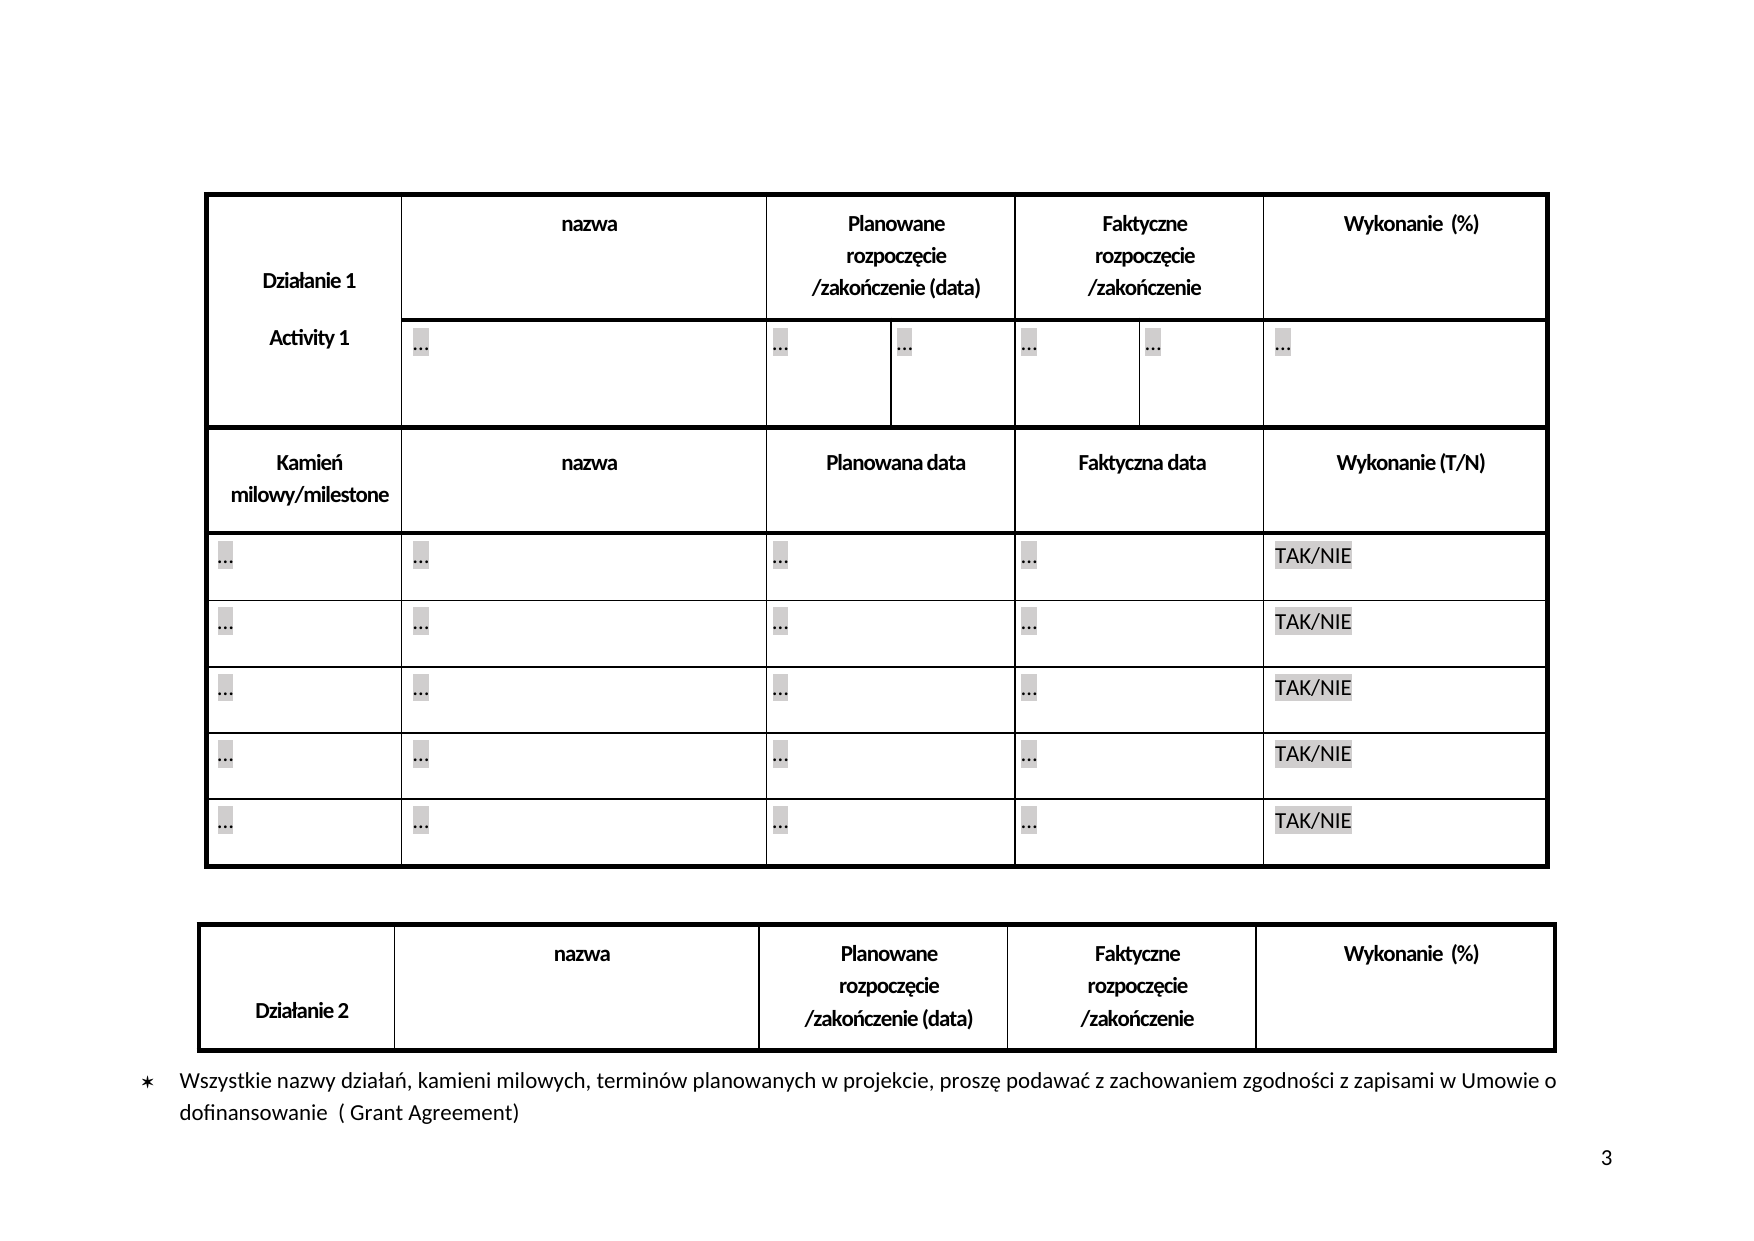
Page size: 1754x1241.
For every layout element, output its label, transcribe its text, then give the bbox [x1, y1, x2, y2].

table_cell … [767, 734, 1014, 798]
table_cell … [402, 800, 766, 864]
table_cell Planowana data [767, 430, 1014, 531]
table_cell … [767, 668, 1014, 732]
table_cell … [1016, 734, 1263, 798]
table_cell … [1016, 322, 1139, 425]
table_header nazwa [395, 927, 758, 1048]
table_cell … [402, 734, 766, 798]
table_cell TAK/NIE [1264, 535, 1545, 600]
table_cell TAK/NIE [1264, 800, 1545, 864]
table_cell … [209, 668, 401, 732]
table_header Działanie 1 Activity 1 [209, 197, 401, 425]
table_cell Wykonanie (T/N) [1264, 430, 1545, 531]
table_cell … [209, 601, 401, 666]
table_cell … [402, 535, 766, 600]
table_cell … [767, 800, 1014, 864]
table_header Planowane rozpoczęcie /zakończenie (data) [760, 927, 1007, 1048]
table_cell … [1140, 322, 1263, 425]
table_cell … [1016, 668, 1263, 732]
table_header Wykonanie (%) [1264, 197, 1545, 318]
table_cell … [402, 668, 766, 732]
table_cell … [767, 535, 1014, 600]
table_cell nazwa [402, 430, 766, 531]
table_header Wykonanie (%) [1257, 927, 1553, 1048]
table_header Planowane rozpoczęcie /zakończenie (data) [767, 197, 1014, 318]
table_cell TAK/NIE [1264, 734, 1545, 798]
table_header nazwa [402, 197, 766, 318]
table_cell Kamień milowy/milestone [209, 430, 401, 531]
table_cell TAK/NIE [1264, 601, 1545, 666]
table_cell Faktyczna data [1016, 430, 1263, 531]
table_cell … [209, 734, 401, 798]
table_cell … [767, 601, 1014, 666]
table_cell TAK/NIE [1264, 668, 1545, 732]
table_header Działanie 2 [201, 927, 394, 1048]
table_cell … [1016, 535, 1263, 600]
table_cell … [1264, 322, 1545, 425]
table_cell … [892, 322, 1014, 425]
table_cell … [402, 601, 766, 666]
table_cell … [767, 322, 890, 425]
table_cell … [1016, 601, 1263, 666]
table_cell … [209, 800, 401, 864]
table_header Faktyczne rozpoczęcie /zakończenie [1008, 927, 1255, 1048]
table_cell … [1016, 800, 1263, 864]
table_cell … [209, 535, 401, 600]
table_header Faktyczne rozpoczęcie /zakończenie [1016, 197, 1263, 318]
table_cell … [402, 322, 766, 425]
